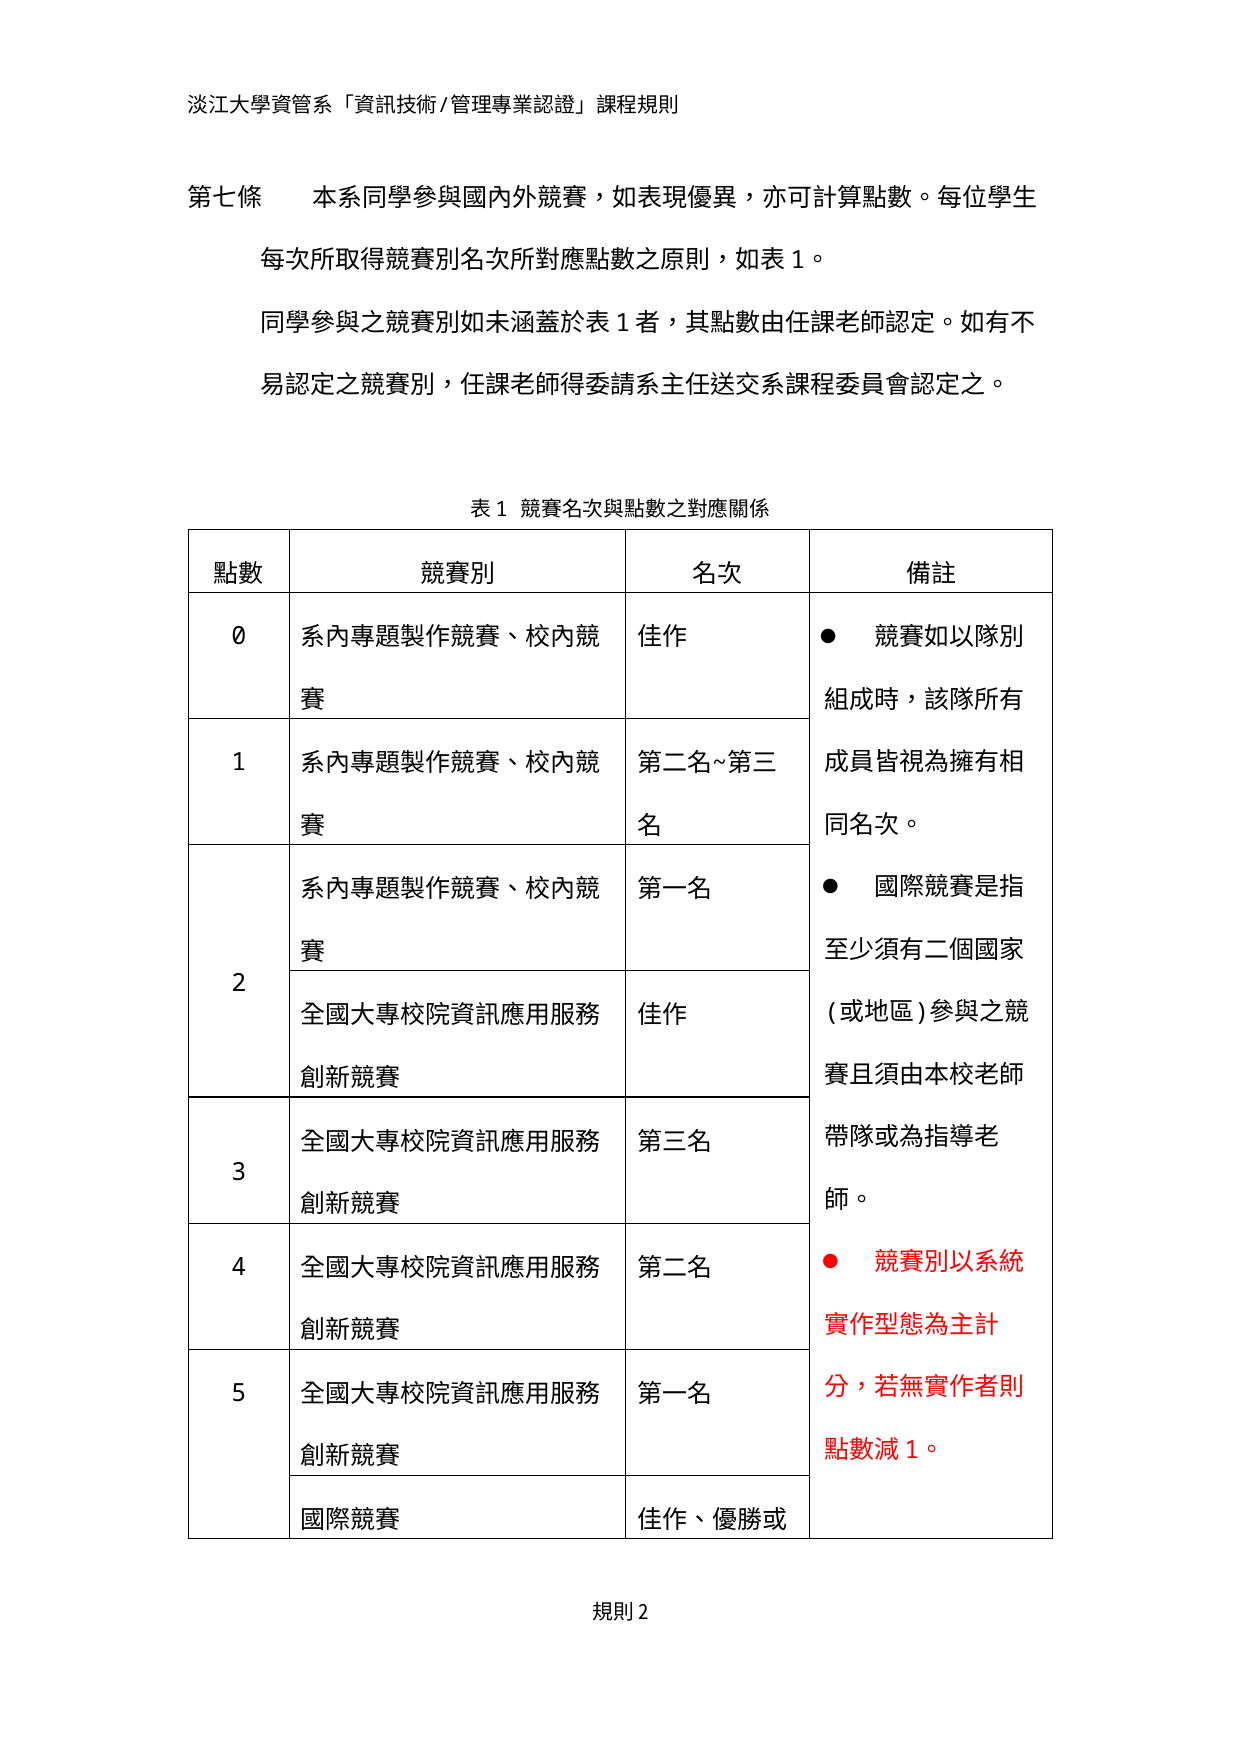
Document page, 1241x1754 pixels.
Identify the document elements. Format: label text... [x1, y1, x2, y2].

table_cell 全國大專校院資訊應用服務創新競賽 [290, 1350, 625, 1474]
table_cell 佳作 [626, 593, 809, 718]
table_cell 第二名~第三名 [626, 719, 809, 844]
table_cell 0 [189, 593, 289, 718]
table_cell 系內專題製作競賽、校內競賽 [290, 593, 625, 718]
table_header 名次 [626, 530, 809, 592]
table_cell 第三名 [626, 1098, 809, 1222]
table_cell 3 [189, 1098, 289, 1222]
table_cell 第二名 [626, 1224, 809, 1348]
table_cell 全國大專校院資訊應用服務創新競賽 [290, 1224, 625, 1348]
table_cell 全國大專校院資訊應用服務創新競賽 [290, 971, 625, 1096]
text 表1 競賽名次與點數之對應關係 [187, 466, 1053, 529]
table_cell 4 [189, 1224, 289, 1348]
table_cell 5 [189, 1350, 289, 1538]
table_cell 佳作、優勝或 [626, 1476, 809, 1538]
table_header 備註 [810, 530, 1052, 592]
table_cell 2 [189, 845, 289, 1096]
table_cell 國際競賽 [290, 1476, 625, 1538]
table_cell 系內專題製作競賽、校內競賽 [290, 719, 625, 844]
table_cell 佳作 [626, 971, 809, 1096]
table_cell 競賽如以隊別組成時，該隊所有成員皆視為擁有相同名次。 國際競賽是指至少須有二個國家(或地區)參與之競賽且須由本校老師帶隊或為指導老師。 競賽別以系統實作型態為主計分，若無實作者則點數減1。 [810, 593, 1052, 1538]
table_header 競賽別 [290, 530, 625, 592]
table_cell 1 [189, 719, 289, 844]
table_cell 系內專題製作競賽、校內競賽 [290, 845, 625, 970]
table_cell 第一名 [626, 1350, 809, 1474]
table_cell 全國大專校院資訊應用服務創新競賽 [290, 1098, 625, 1222]
table_header 點數 [189, 530, 289, 592]
table_cell 第一名 [626, 845, 809, 970]
text 第七條 本系同學參與國內外競賽，如表現優異，亦可計算點數。每位學生每次所取得競賽別名次所對應點數之原則，如表1。 同學參與之競賽別如未涵蓋於表1者，其點數由任課老師認定。如有不易認定之競賽別，任課老師得委請系主任送交系課程委員會認定之。 [188, 154, 1053, 404]
